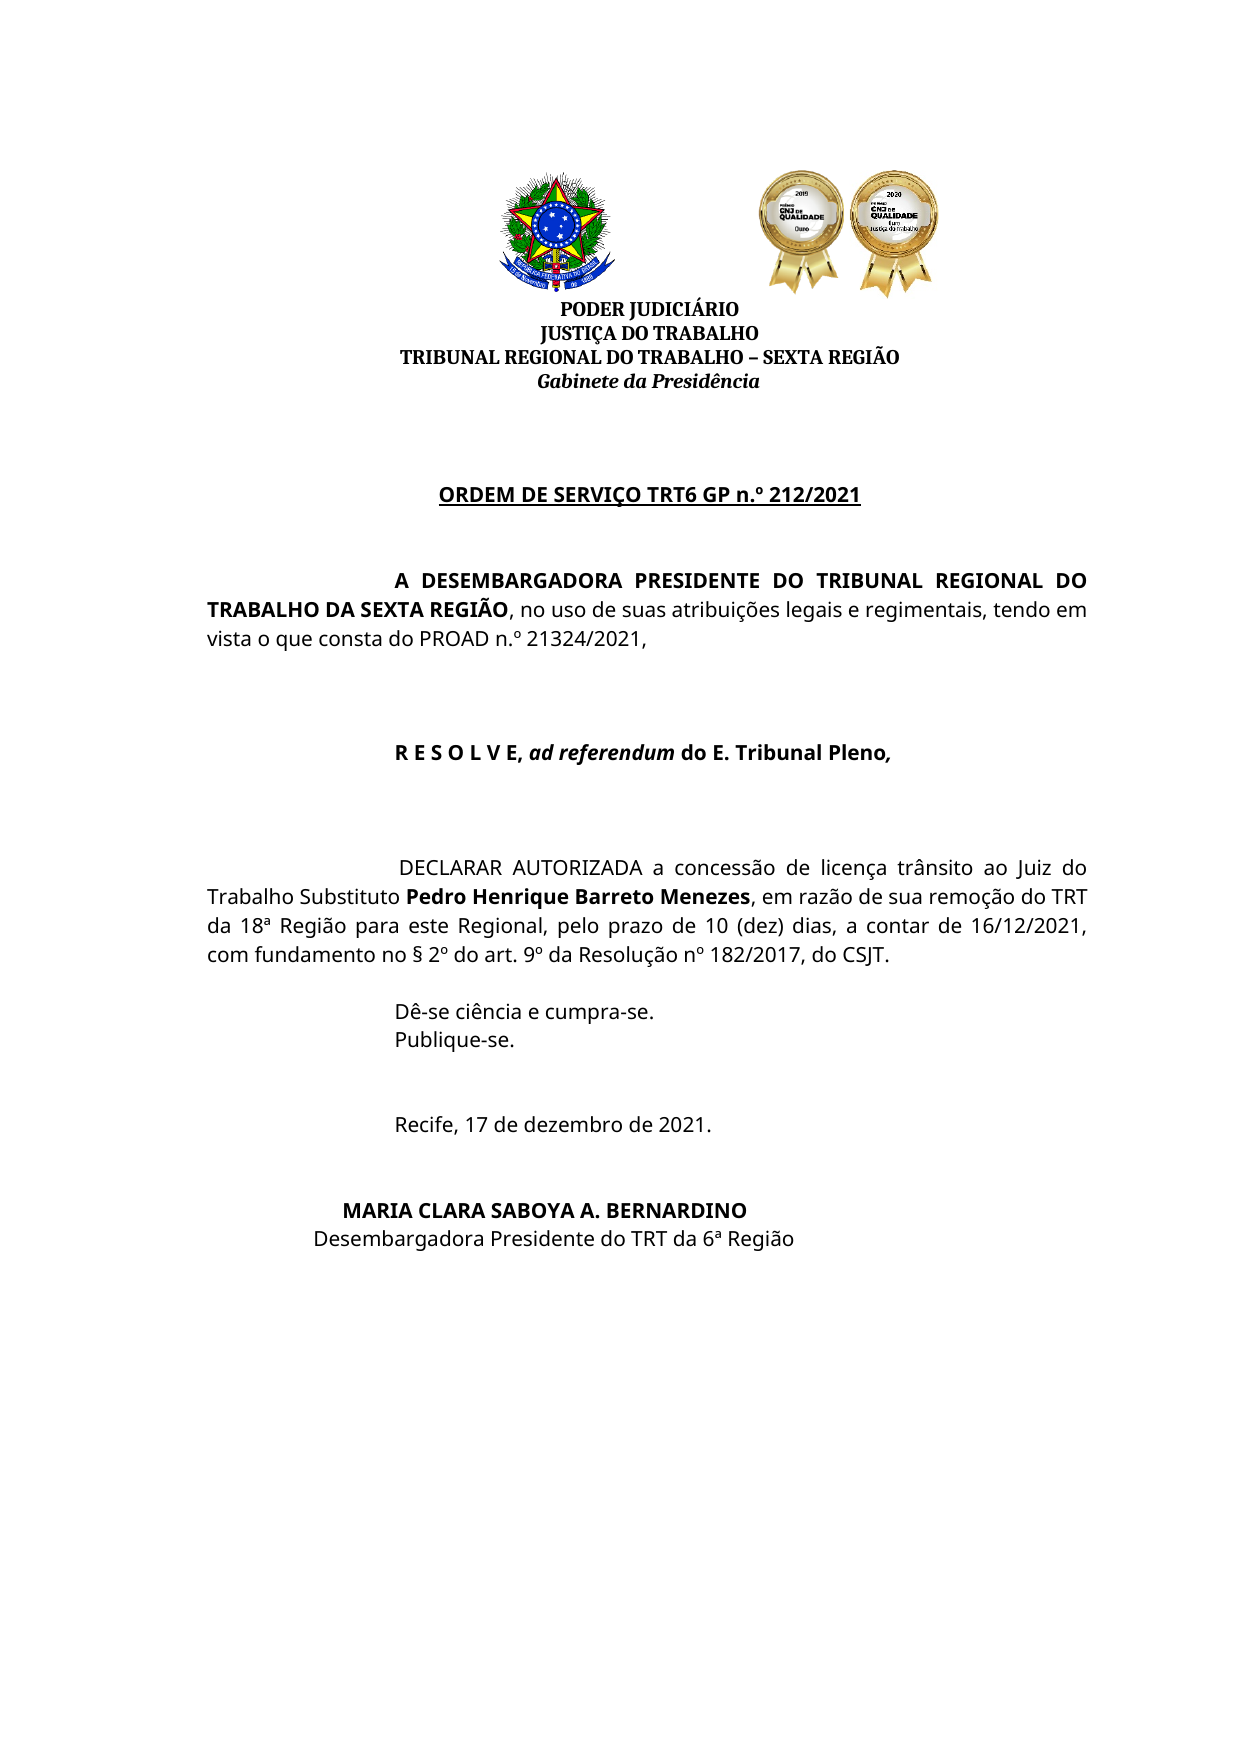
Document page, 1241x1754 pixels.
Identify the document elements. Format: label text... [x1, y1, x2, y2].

text TRIBUNAL REGIONAL DO TRABALHO – SEXTA REGIÃO [207, 346, 1092, 370]
text PODER JUDICIÁRIO [207, 298, 1092, 322]
text R E S O L V E, ad referendum do E. Tribunal Pleno, [207, 738, 1088, 766]
text Gabinete da Presidência [207, 370, 1092, 394]
text Dê-se ciência e cumpra-se. [207, 997, 1092, 1025]
text DECLARAR AUTORIZADA a concessão de licença trânsito ao Juiz do Trabalho Substituto Pedro Henrique Barreto Menezes, em razão de sua remoção do TRT da 18ª Região para este Regional, pelo prazo de 10 (dez) dias, a contar de 16/12/2021, com fundamento no § 2º do art. 9º da Resolução nº 182/2017, do CSJT. [207, 852, 1088, 968]
text Publique-se. [207, 1025, 1092, 1054]
text Desembargadora Presidente do TRT da 6ª Região [151, 1224, 1088, 1253]
text ORDEM DE SERVIÇO TRT6 GP n.º 212/2021 [207, 480, 1092, 508]
text JUSTIÇA DO TRABALHO [207, 322, 1092, 346]
text A DESEMBARGADORA PRESIDENTE DO TRIBUNAL REGIONAL DO TRABALHO DA SEXTA REGIÃO, no uso de suas atribuições legais e regimentais, tendo em vista o que consta do PROAD n.º 21324/2021, [207, 565, 1088, 653]
text MARIA CLARA SABOYA A. BERNARDINO [207, 1196, 1002, 1224]
text Recife, 17 de dezembro de 2021. [207, 1111, 1092, 1139]
